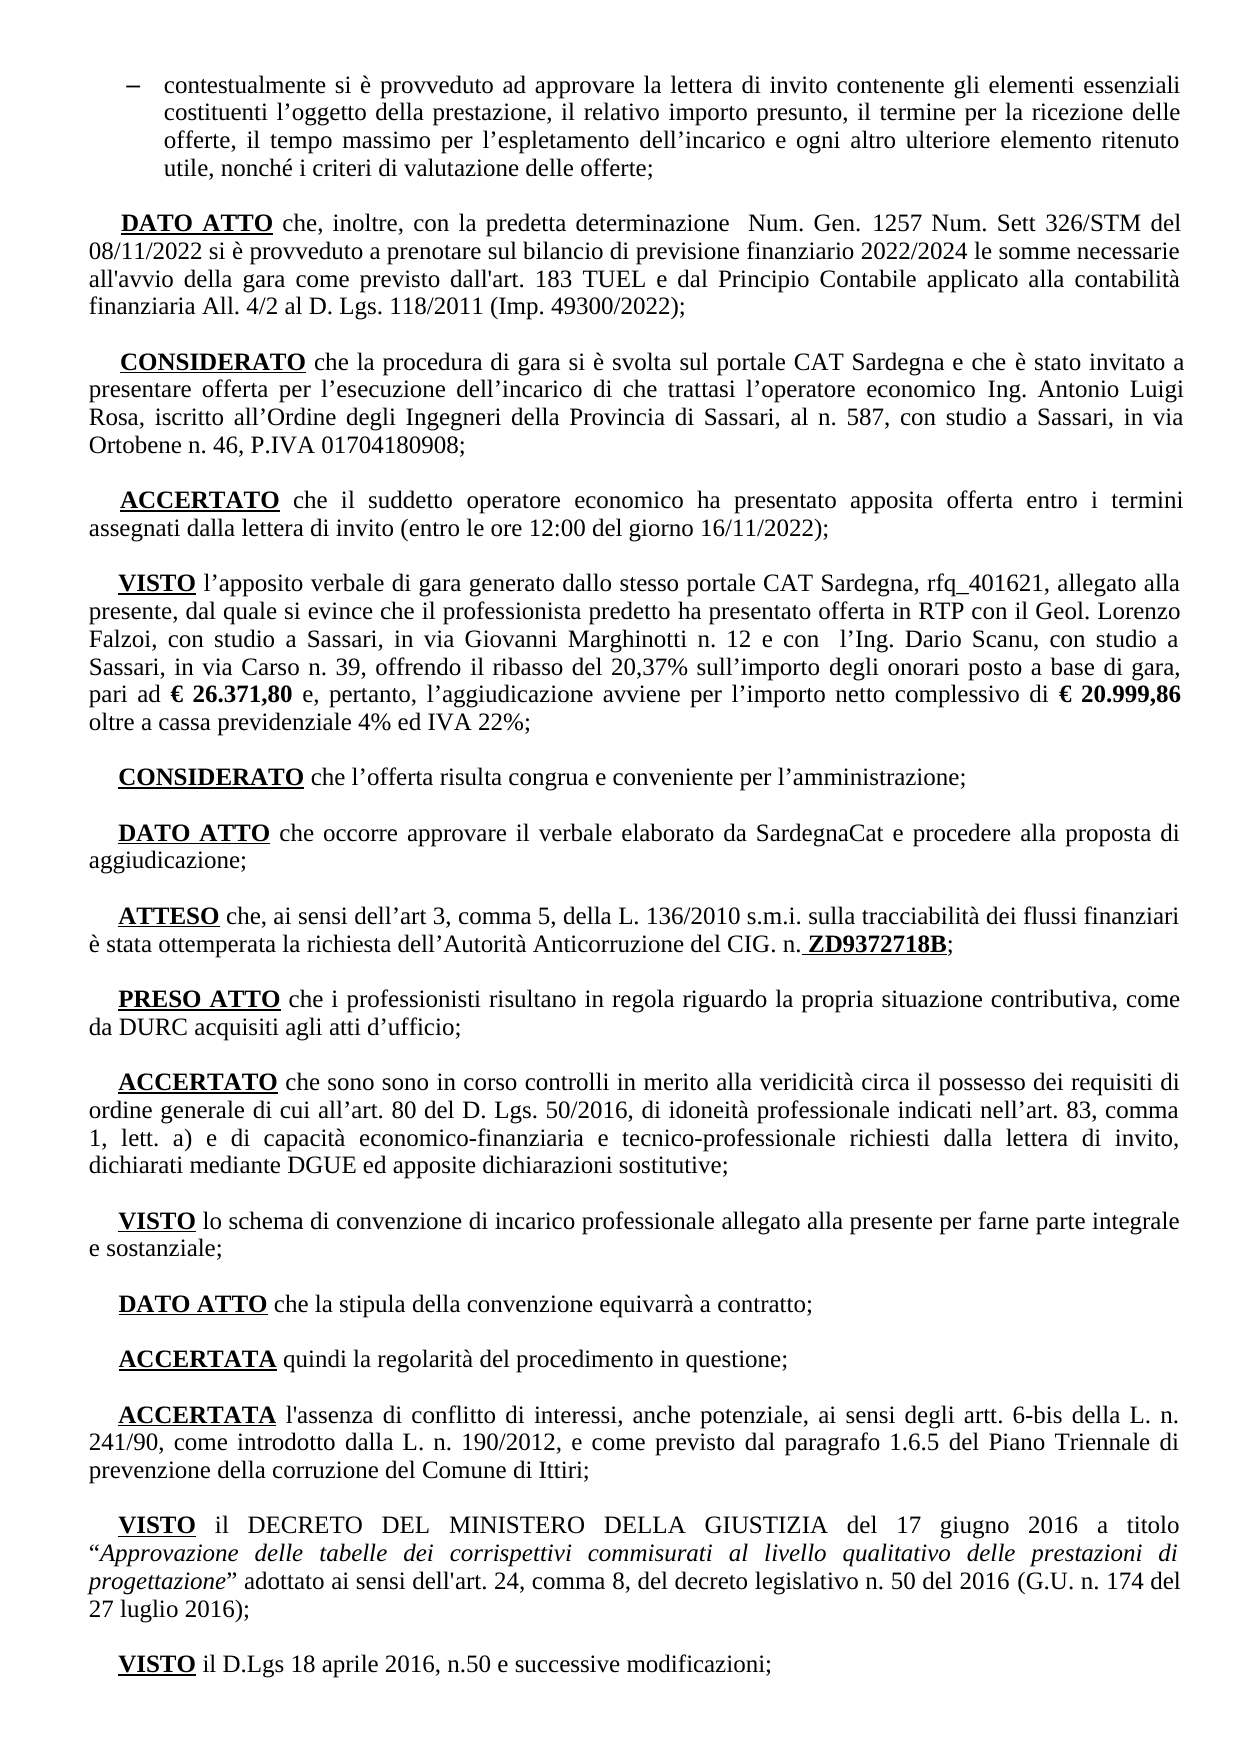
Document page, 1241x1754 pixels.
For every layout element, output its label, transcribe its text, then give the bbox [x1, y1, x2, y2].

text VISTO il DECRETO DEL MINISTERO DELLA GIUSTIZIA del 17 giugno 2016 a titolo “Approvazione delle tabelle dei corrispettivi commisurati al livello qualitativo delle prestazioni di progettazione” adottato ai sensi dell'art. 24, comma 8, del decreto legislativo n. 50 del 2016 (G.U. n. 174 del 27 luglio 2016); [89, 1512, 1181, 1622]
text PRESO ATTO che i professionisti risultano in regola riguardo la propria situazione contributiva, come da DURC acquisiti agli atti d’ufficio; [89, 985, 1181, 1041]
text ACCERTATO che il suddetto operatore economico ha presentato apposita offerta entro i termini assegnati dalla lettera di invito (entro le ore 12:00 del giorno 16/11/2022); [89, 486, 1184, 542]
list contestualmente si è provveduto ad approvare la lettera di invito contenente gli elementi essenziali costituenti l’oggetto della prestazione, il relativo importo presunto, il termine per la ricezione delle offerte, il tempo massimo per l’espletamento dell’incarico e ogni altro ulteriore elemento ritenuto utile, nonché i criteri di valutazione delle offerte; [126, 71, 1181, 182]
text VISTO il D.Lgs 18 aprile 2016, n.50 e successive modificazioni; [89, 1650, 1181, 1678]
text DATO ATTO che la stipula della convenzione equivarrà a contratto; [89, 1290, 1181, 1318]
text ATTESO che, ai sensi dell’art 3, comma 5, della L. 136/2010 s.m.i. sulla tracciabilità dei flussi finanziari è stata ottemperata la richiesta dell’Autorità Anticorruzione del CIG. n. ZD9372718B; [89, 902, 1181, 957]
text ACCERTATA quindi la regolarità del procedimento in questione; [89, 1345, 1181, 1373]
text VISTO lo schema di convenzione di incarico professionale allegato alla presente per farne parte integrale e sostanziale; [89, 1207, 1181, 1262]
text VISTO l’apposito verbale di gara generato dallo stesso portale CAT Sardegna, rfq_401621, allegato alla presente, dal quale si evince che il professionista predetto ha presentato offerta in RTP con il Geol. Lorenzo Falzoi, con studio a Sassari, in via Giovanni Marghinotti n. 12 e con l’Ing. Dario Scanu, con studio a Sassari, in via Carso n. 39, offrendo il ribasso del 20,37% sull’importo degli onorari posto a base di gara, pari ad € 26.371,80 e, pertanto, l’aggiudicazione avviene per l’importo netto complessivo di € 20.999,86 oltre a cassa previdenziale 4% ed IVA 22%; [89, 569, 1181, 736]
text CONSIDERATO che l’offerta risulta congrua e conveniente per l’amministrazione; [89, 763, 1181, 791]
text DATO ATTO che, inoltre, con la predetta determinazione Num. Gen. 1257 Num. Sett 326/STM del 08/11/2022 si è provveduto a prenotare sul bilancio di previsione finanziario 2022/2024 le somme necessarie all'avvio della gara come previsto dall'art. 183 TUEL e dal Principio Contabile applicato alla contabilità finanziaria All. 4/2 al D. Lgs. 118/2011 (Imp. 49300/2022); [89, 209, 1181, 320]
text DATO ATTO che occorre approvare il verbale elaborato da SardegnaCat e procedere alla proposta di aggiudicazione; [89, 819, 1181, 874]
text ACCERTATA l'assenza di conflitto di interessi, anche potenziale, ai sensi degli artt. 6-bis della L. n. 241/90, come introdotto dalla L. n. 190/2012, e come previsto dal paragrafo 1.6.5 del Piano Triennale di prevenzione della corruzione del Comune di Ittiri; [89, 1401, 1181, 1484]
text CONSIDERATO che la procedura di gara si è svolta sul portale CAT Sardegna e che è stato invitato a presentare offerta per l’esecuzione dell’incarico di che trattasi l’operatore economico Ing. Antonio Luigi Rosa, iscritto all’Ordine degli Ingegneri della Provincia di Sassari, al n. 587, con studio a Sassari, in via Ortobene n. 46, P.IVA 01704180908; [89, 348, 1184, 459]
text ACCERTATO che sono sono in corso controlli in merito alla veridicità circa il possesso dei requisiti di ordine generale di cui all’art. 80 del D. Lgs. 50/2016, di idoneità professionale indicati nell’art. 83, comma 1, lett. a) e di capacità economico-finanziaria e tecnico-professionale richiesti dalla lettera di invito, dichiarati mediante DGUE ed apposite dichiarazioni sostitutive; [89, 1068, 1181, 1179]
